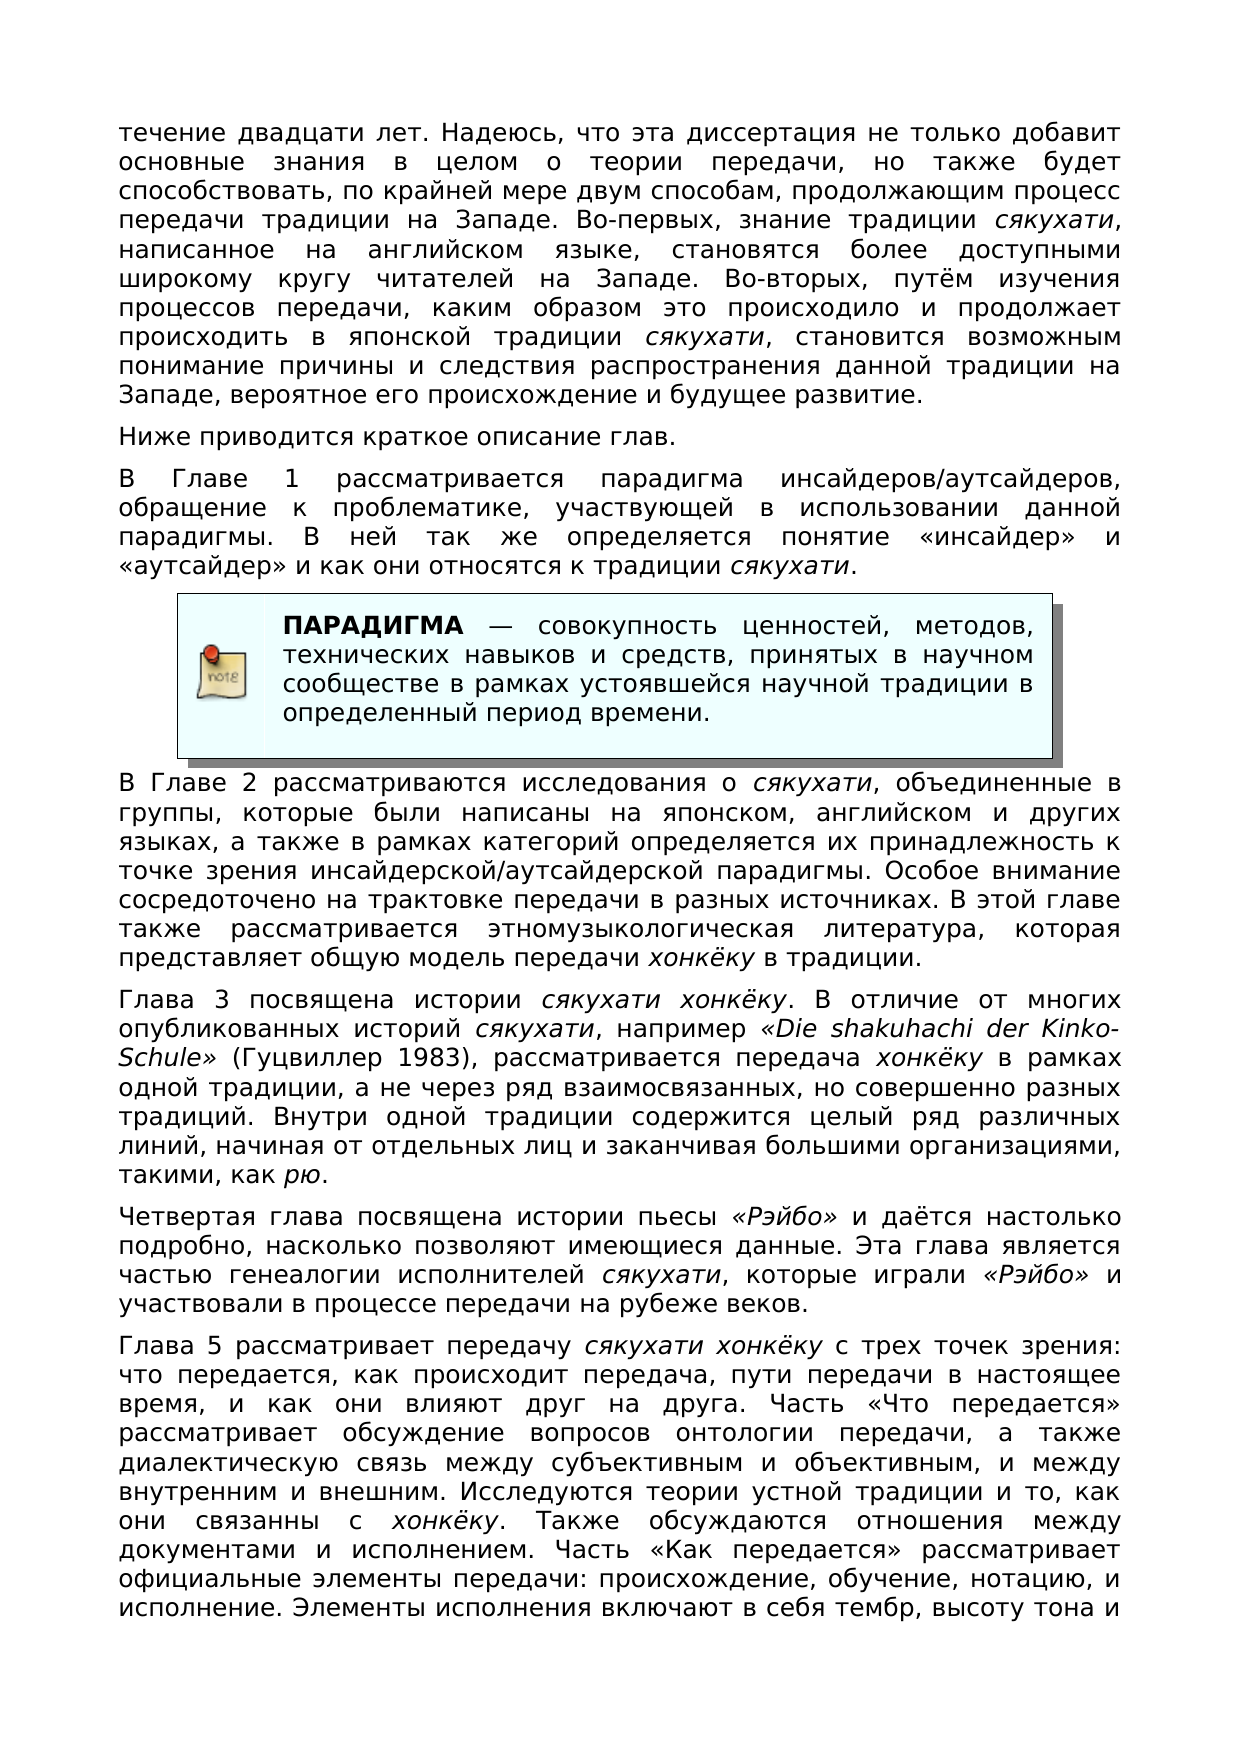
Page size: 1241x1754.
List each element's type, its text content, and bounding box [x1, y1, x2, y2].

text Глава 5 рассматривает передачу сякухати хонкёку с трех точек зрения: что передается, как происходит передача, пути передачи в настоящее время, и как они влияют друг на друга. Часть «Что передается» рассматривает обсуждение вопросов онтологии передачи, а также диалектическую связь между субъективным и объективным, и между внутренним и внешним. Исследуются теории устной традиции и то, как они связанны с хонкёку. Также обсуждаются отношения между документами и исполнением. Часть «Как передается» рассматривает официальные элементы передачи: происхождение, обучение, нотацию, и исполнение. Элементы исполнения включают в себя тембр, высоту тона и [118, 1331, 1122, 1623]
table_header ПАРАДИГМА — совокупность ценностей, методов, технических навыков и средств, принятых в научном сообществе в рамках устоявшейся научной традиции в определенный период времени. [265, 594, 1052, 758]
text Ниже приводится краткое описание глав. [118, 422, 1122, 451]
text течение двадцати лет. Надеюсь, что эта диссертация не только добавит основные знания в целом о теории передачи, но также будет способствовать, по крайней мере двум способам, продолжающим процесс передачи традиции на Западе. Во-первых, знание традиции сякухати, написанное на английском языке, становятся более доступными широкому кругу читателей на Западе. Во-вторых, путём изучения процессов передачи, каким образом это происходило и продолжает происходить в японской традиции сякухати, становится возможным понимание причины и следствия распространения данной традиции на Западе, вероятное его происхождение и будущее развитие. [118, 118, 1122, 410]
picture [183, 638, 259, 713]
text В Главе 2 рассматриваются исследования о сякухати, объединенные в группы, которые были написаны на японском, английском и других языках, а также в рамках категорий определяется их принадлежность к точке зрения инсайдерской/аутсайдерской парадигмы. Особое внимание сосредоточено на трактовке передачи в разных источниках. В этой главе также рассматривается этномузыкологическая литература, которая представляет общую модель передачи хонкёку в традиции. [118, 768, 1122, 973]
table_header [178, 594, 264, 758]
text Глава 3 посвящена истории сякухати хонкёку. В отличие от многих опубликованных историй сякухати, например «Die shakuhachi der Kinko-Schule» (Гуцвиллер 1983), рассматривается передача хонкёку в рамках одной традиции, а не через ряд взаимосвязанных, но совершенно разных традиций. Внутри одной традиции содержится целый ряд различных линий, начиная от отдельных лиц и заканчивая большими организациями, такими, как рю. [118, 985, 1122, 1189]
text В Главе 1 рассматривается парадигма инсайдеров/аутсайдеров, обращение к проблематике, участвующей в использовании данной парадигмы. В ней так же определяется понятие «инсайдер» и «аутсайдер» и как они относятся к традиции сякухати. [118, 464, 1122, 581]
text Четвертая глава посвящена истории пьесы «Рэйбо» и даётся настолько подробно, насколько позволяют имеющиеся данные. Эта глава является частью генеалогии исполнителей сякухати, которые играли «Рэйбо» и участвовали в процессе передачи на рубеже веков. [118, 1202, 1122, 1318]
